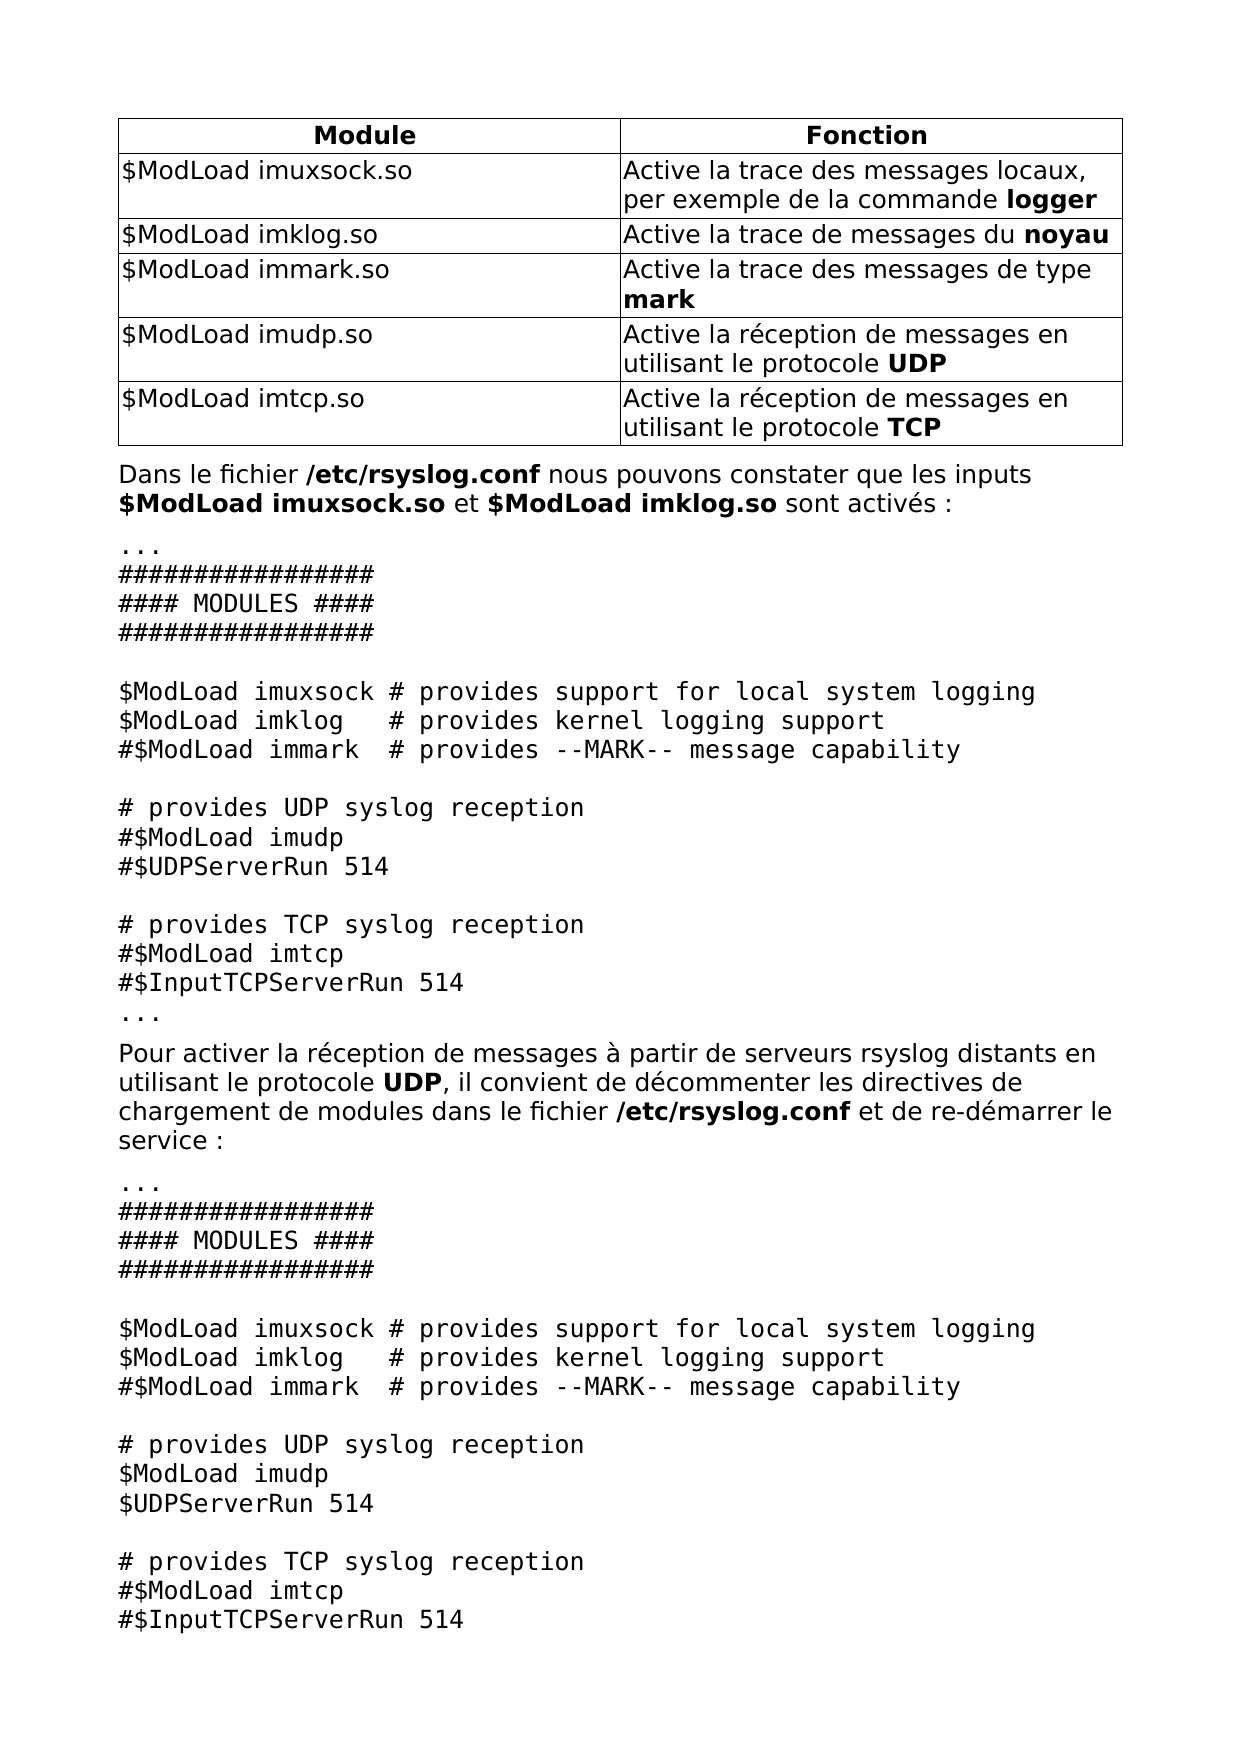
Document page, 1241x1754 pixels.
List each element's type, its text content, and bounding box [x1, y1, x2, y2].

table_cell $ModLoad imtcp.so [119, 382, 620, 445]
table_cell $ModLoad immark.so [119, 254, 620, 317]
table_header Module [119, 119, 620, 153]
table_cell Active la trace des messages locaux, per exemple de la commande logger [621, 154, 1122, 217]
table_cell $ModLoad imklog.so [119, 219, 620, 253]
text Pour activer la réception de messages à partir de serveurs rsyslog distants en utilisant le protocole UDP, il convient de décommenter les directives de chargement de modules dans le fichier /etc/rsyslog.conf et de re-démarrer le service : [118, 1039, 1122, 1155]
table_cell $ModLoad imuxsock.so [119, 154, 620, 217]
table_header Fonction [621, 119, 1122, 153]
table_cell $ModLoad imudp.so [119, 318, 620, 381]
table_cell Active la trace de messages du noyau [621, 219, 1122, 253]
text ... ################# #### MODULES #### ################# $ModLoad imuxsock # provides support for local system logging $ModLoad imklog # provides kernel logging support #$ModLoad immark # provides --MARK-- message capability # provides UDP syslog reception $ModLoad imudp $UDPServerRun 514 # provides TCP syslog reception #$ModLoad imtcp #$InputTCPServerRun 514 [118, 1168, 1122, 1634]
table_cell Active la réception de messages en utilisant le protocole UDP [621, 318, 1122, 381]
text Dans le fichier /etc/rsyslog.conf nous pouvons constater que les inputs $ModLoad imuxsock.so et $ModLoad imklog.so sont activés : [118, 460, 1122, 519]
table_cell Active la réception de messages en utilisant le protocole TCP [621, 382, 1122, 445]
text ... ################# #### MODULES #### ################# $ModLoad imuxsock # provides support for local system logging $ModLoad imklog # provides kernel logging support #$ModLoad immark # provides --MARK-- message capability # provides UDP syslog reception #$ModLoad imudp #$UDPServerRun 514 # provides TCP syslog reception #$ModLoad imtcp #$InputTCPServerRun 514 ... [118, 531, 1122, 1027]
table_cell Active la trace des messages de type mark [621, 254, 1122, 317]
